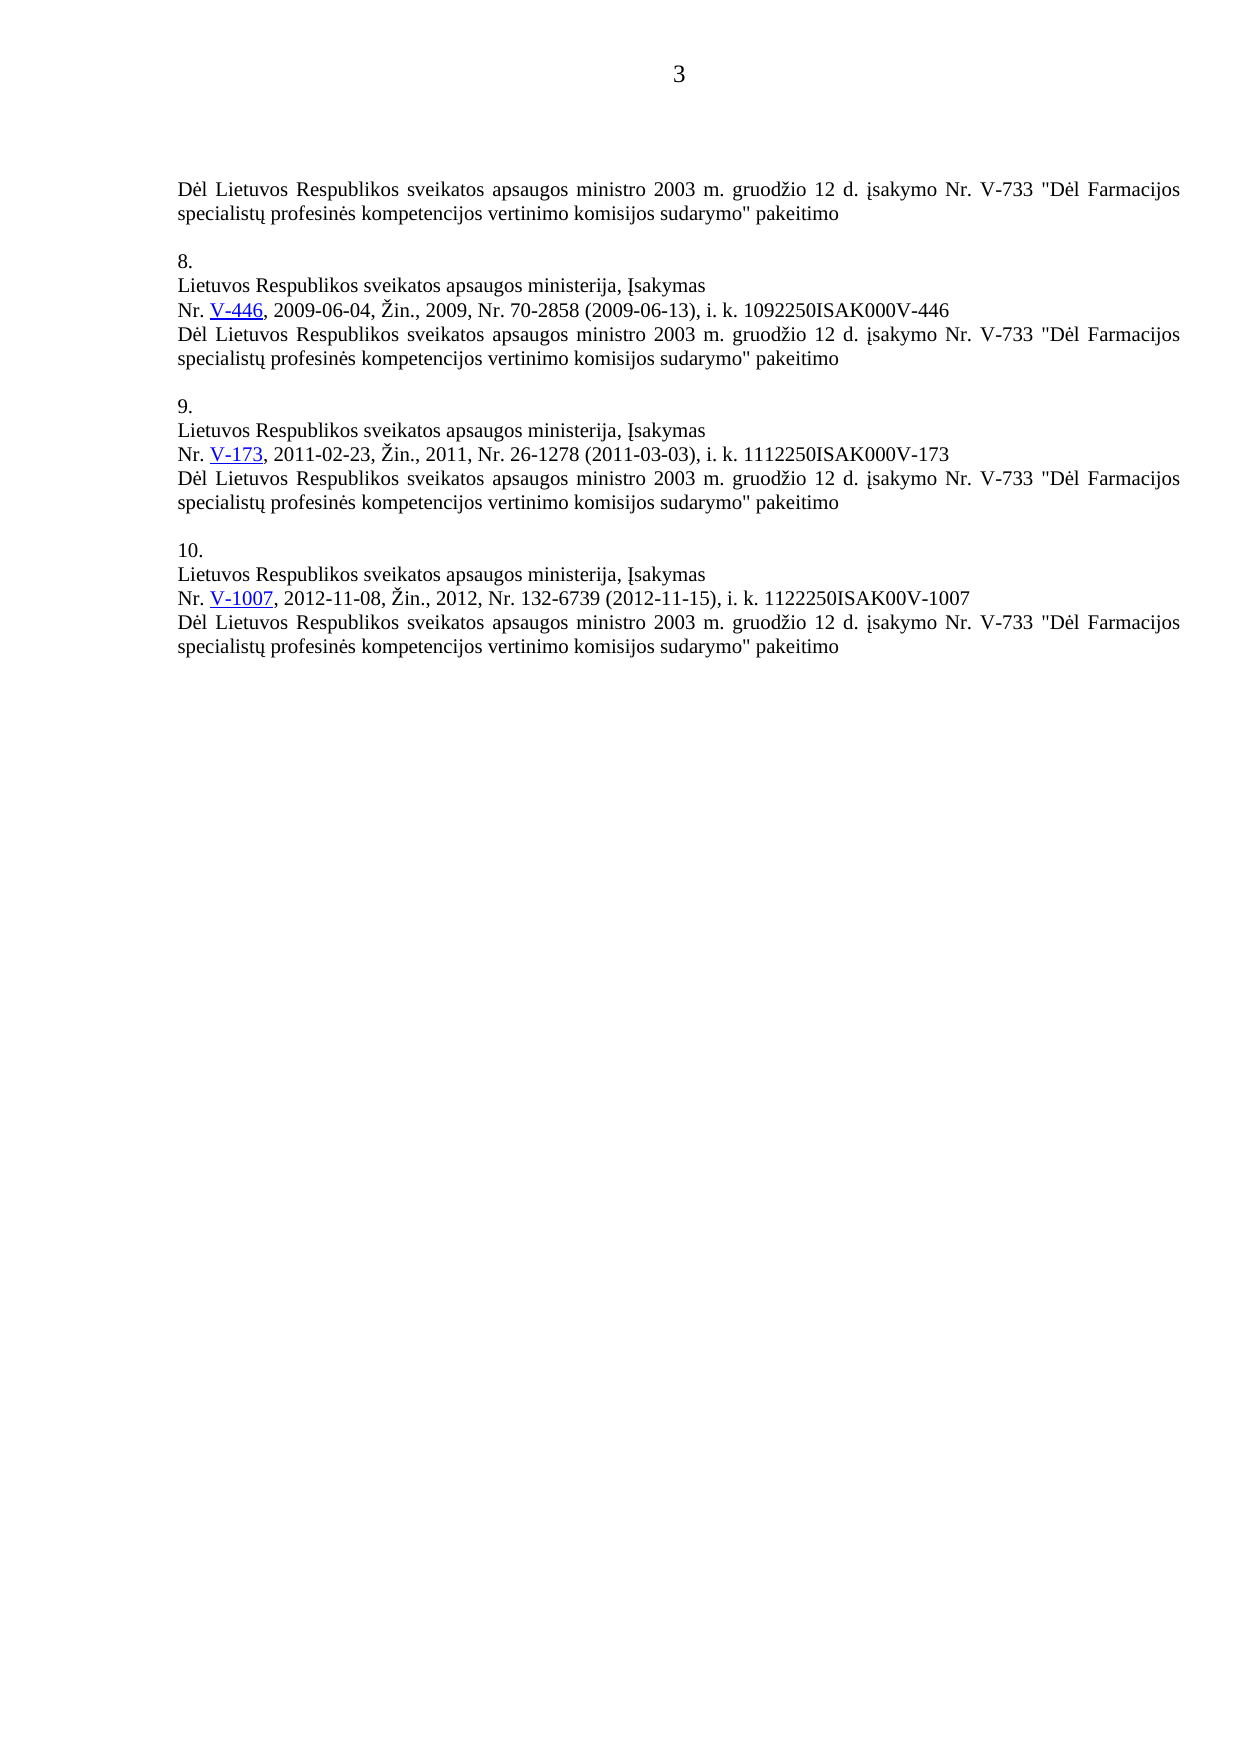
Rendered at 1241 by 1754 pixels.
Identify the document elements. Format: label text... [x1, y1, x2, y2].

text Lietuvos Respublikos sveikatos apsaugos ministerija, Įsakymas [177, 273, 1181, 297]
text Lietuvos Respublikos sveikatos apsaugos ministerija, Įsakymas [177, 418, 1181, 442]
text Dėl Lietuvos Respublikos sveikatos apsaugos ministro 2003 m. gruodžio 12 d. įsakymo Nr. V-733 "Dėl Farmacijos specialistų profesinės kompetencijos vertinimo komisijos sudarymo" pakeitimo [177, 610, 1181, 658]
text Nr. V-446, 2009-06-04, Žin., 2009, Nr. 70-2858 (2009-06-13), i. k. 1092250ISAK000V-446 [177, 297, 1181, 322]
text Lietuvos Respublikos sveikatos apsaugos ministerija, Įsakymas [177, 562, 1181, 586]
text Dėl Lietuvos Respublikos sveikatos apsaugos ministro 2003 m. gruodžio 12 d. įsakymo Nr. V-733 "Dėl Farmacijos specialistų profesinės kompetencijos vertinimo komisijos sudarymo" pakeitimo [177, 466, 1181, 514]
text Dėl Lietuvos Respublikos sveikatos apsaugos ministro 2003 m. gruodžio 12 d. įsakymo Nr. V-733 "Dėl Farmacijos specialistų profesinės kompetencijos vertinimo komisijos sudarymo" pakeitimo [177, 177, 1181, 225]
text 10. [177, 538, 1181, 562]
text 9. [177, 394, 1181, 418]
text Nr. V-1007, 2012-11-08, Žin., 2012, Nr. 132-6739 (2012-11-15), i. k. 1122250ISAK00V-1007 [177, 586, 1181, 610]
text Dėl Lietuvos Respublikos sveikatos apsaugos ministro 2003 m. gruodžio 12 d. įsakymo Nr. V-733 "Dėl Farmacijos specialistų profesinės kompetencijos vertinimo komisijos sudarymo" pakeitimo [177, 322, 1181, 370]
text 8. [177, 249, 1181, 273]
text Nr. V-173, 2011-02-23, Žin., 2011, Nr. 26-1278 (2011-03-03), i. k. 1112250ISAK000V-173 [177, 442, 1181, 466]
